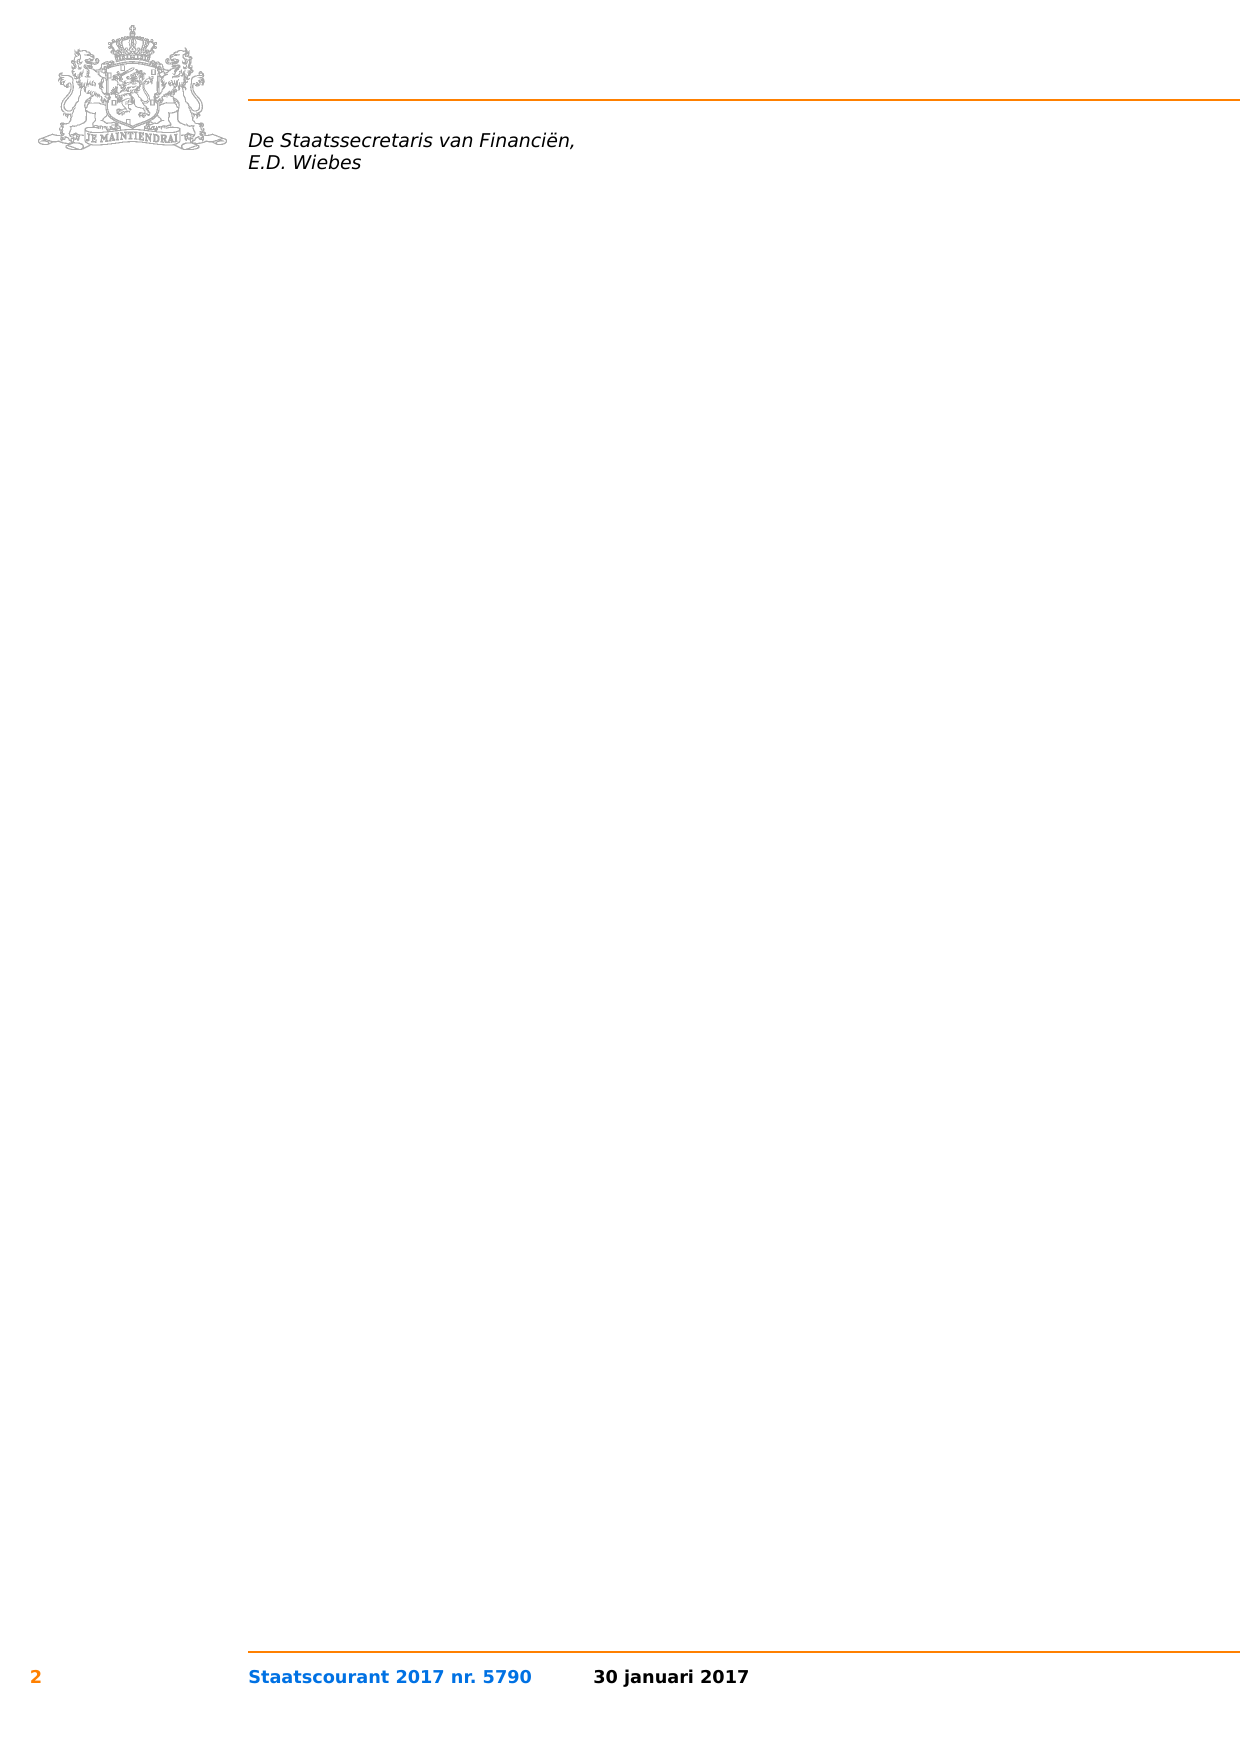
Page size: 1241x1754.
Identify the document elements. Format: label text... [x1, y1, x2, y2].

text De Staatssecretaris van Financiën, E.D. Wiebes [248, 130, 1163, 174]
picture [38, 25, 227, 150]
